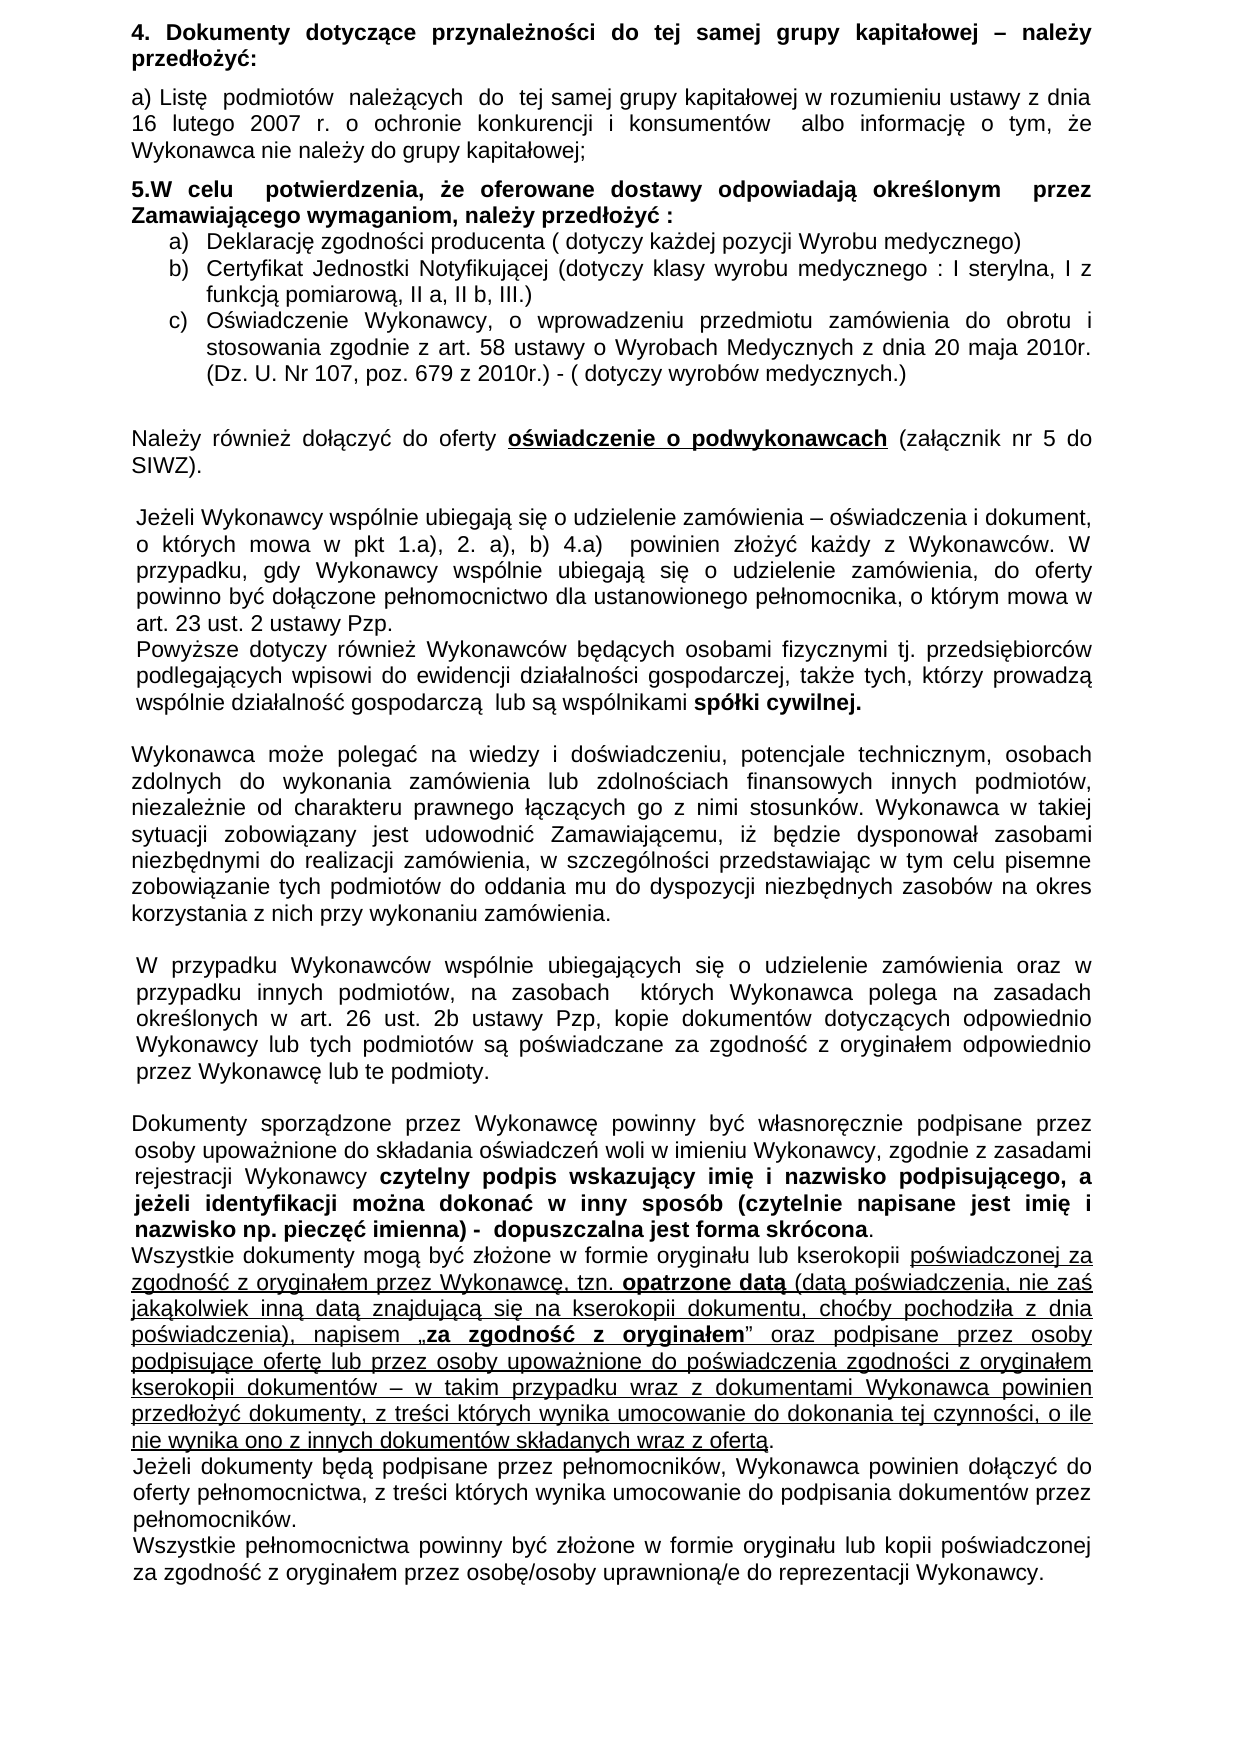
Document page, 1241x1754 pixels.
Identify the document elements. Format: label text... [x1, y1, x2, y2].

text Dokumenty sporządzone przez Wykonawcę powinny być własnoręcznie podpisane przez osoby upoważnione do składania oświadczeń woli w imieniu Wykonawcy, zgodnie z zasadami rejestracji Wykonawcy czytelny podpis wskazujący imię i nazwisko podpisującego, a jeżeli identyfikacji można dokonać w inny sposób (czytelnie napisane jest imię i nazwisko np. pieczęć imienna) - dopuszczalna jest forma skrócona. [131, 1110, 1092, 1242]
text jakąkolwiek inną datą znajdującą się na kserokopii dokumentu, choćby pochodziła z dnia [131, 1293, 1092, 1318]
list 4. Dokumenty dotyczące przynależności do tej samej grupy kapitałowej – należy przedłożyć: [131, 19, 1092, 71]
list Deklarację zgodności producenta ( dotyczy każdej pozycji Wyrobu medycznego) [169, 228, 1092, 254]
text Należy również dołączyć do oferty oświadczenie o podwykonawcach (załącznik nr 5 do SIWZ). [131, 425, 1092, 478]
list Oświadczenie Wykonawcy, o wprowadzeniu przedmiotu zamówienia do obrotu i stosowania zgodnie z art. 58 ustawy o Wyrobach Medycznych z dnia 20 maja 2010r. (Dz. U. Nr 107, poz. 679 z 2010r.) - ( dotyczy wyrobów medycznych.) [169, 307, 1092, 386]
text kserokopii dokumentów – w takim przypadku wraz z dokumentami Wykonawca powinien [131, 1372, 1092, 1397]
list Certyfikat Jednostki Notyfikującej (dotyczy klasy wyrobu medycznego : I sterylna, I z funkcją pomiarową, II a, II b, III.) [169, 254, 1092, 307]
text podpisujące ofertę lub przez osoby upoważnione do poświadczenia zgodności z oryginałem [131, 1345, 1092, 1370]
text przedłożyć dokumenty, z treści których wynika umocowanie do dokonania tej czynności, o ile [131, 1398, 1092, 1423]
text a) Listę podmiotów należących do tej samej grupy kapitałowej w rozumieniu ustawy z dnia 16 lutego 2007 r. o ochronie konkurencji i konsumentów albo informację o tym, że Wykonawca nie należy do grupy kapitałowej; [131, 84, 1092, 163]
text Wszystkie pełnomocnictwa powinny być złożone w formie oryginału lub kopii poświadczonej za zgodność z oryginałem przez osobę/osoby uprawnioną/e do reprezentacji Wykonawcy. [133, 1532, 1092, 1585]
text Jeżeli dokumenty będą podpisane przez pełnomocników, Wykonawca powinien dołączyć do oferty pełnomocnictwa, z treści których wynika umocowanie do podpisania dokumentów przez pełnomocników. [133, 1453, 1092, 1532]
text Wykonawca może polegać na wiedzy i doświadczeniu, potencjale technicznym, osobach zdolnych do wykonania zamówienia lub zdolnościach finansowych innych podmiotów, niezależnie od charakteru prawnego łączących go z nimi stosunków. Wykonawca w takiej sytuacji zobowiązany jest udowodnić Zamawiającemu, iż będzie dysponował zasobami niezbędnymi do realizacji zamówienia, w szczególności przedstawiając w tym celu pisemne zobowiązanie tych podmiotów do oddania mu do dyspozycji niezbędnych zasobów na okres korzystania z nich przy wykonaniu zamówienia. [131, 741, 1092, 926]
text Wszystkie dokumenty mogą być złożone w formie oryginału lub kserokopii poświadczonej za zgodność z oryginałem przez Wykonawcę, tzn. opatrzone datą (datą poświadczenia, nie zaś [131, 1242, 1092, 1291]
text W przypadku Wykonawców wspólnie ubiegających się o udzielenie zamówienia oraz w przypadku innych podmiotów, na zasobach których Wykonawca polega na zasadach określonych w art. 26 ust. 2b ustawy Pzp, kopie dokumentów dotyczących odpowiednio Wykonawcy lub tych podmiotów są poświadczane za zgodność z oryginałem odpowiednio przez Wykonawcę lub te podmioty. [136, 952, 1092, 1084]
text poświadczenia), napisem „za zgodność z oryginałem” oraz podpisane przez osoby [131, 1319, 1092, 1344]
text Jeżeli Wykonawcy wspólnie ubiegają się o udzielenie zamówienia – oświadczenia i dokument, o których mowa w pkt 1.a), 2. a), b) 4.a) powinien złożyć każdy z Wykonawców. W przypadku, gdy Wykonawcy wspólnie ubiegają się o udzielenie zamówienia, do oferty powinno być dołączone pełnomocnictwo dla ustanowionego pełnomocnika, o którym mowa w art. 23 ust. 2 ustawy Pzp. [136, 504, 1092, 636]
text Powyższe dotyczy również Wykonawców będących osobami fizycznymi tj. przedsiębiorców podlegających wpisowi do ewidencji działalności gospodarczej, także tych, którzy prowadzą wspólnie działalność gospodarczą lub są wspólnikami spółki cywilnej. [136, 636, 1092, 715]
text nie wynika ono z innych dokumentów składanych wraz z ofertą. [131, 1424, 1092, 1453]
text 5.W celu potwierdzenia, że oferowane dostawy odpowiadają określonym przez Zamawiającego wymaganiom, należy przedłożyć : [131, 176, 1092, 228]
